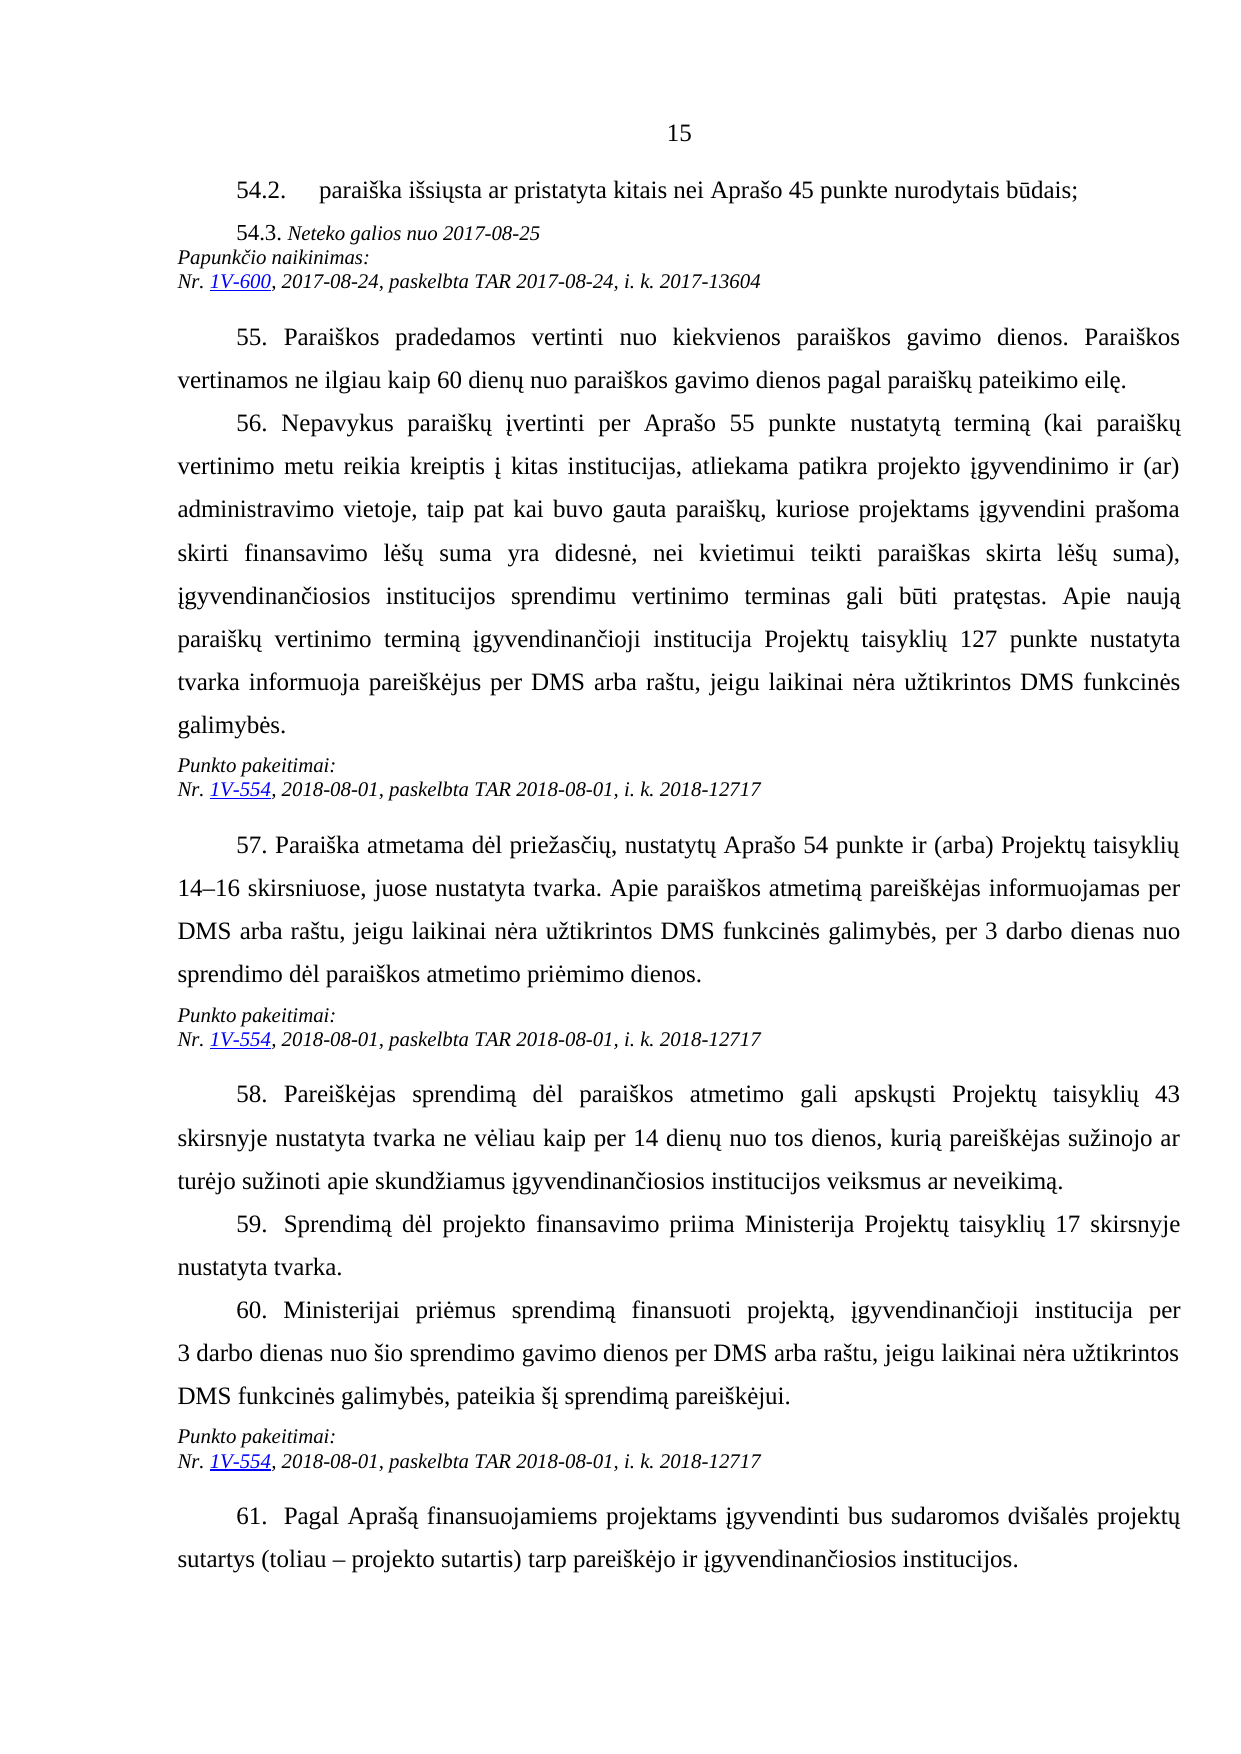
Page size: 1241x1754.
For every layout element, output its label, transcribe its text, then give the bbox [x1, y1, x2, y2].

text 59. Sprendimą dėl projekto finansavimo priima Ministerija Projektų taisyklių 17 skirsnyje nustatyta tvarka. [177, 1209, 1181, 1281]
text Nr. 1V-554, 2018-08-01, paskelbta TAR 2018-08-01, i. k. 2018-12717 [177, 1027, 1181, 1051]
text 61. Pagal Aprašą finansuojamiems projektams įgyvendinti bus sudaromos dvišalės projektų sutartys (toliau – projekto sutartis) tarp pareiškėjo ir įgyvendinančiosios institucijos. [177, 1501, 1181, 1573]
text Nr. 1V-600, 2017-08-24, paskelbta TAR 2017-08-24, i. k. 2017-13604 [177, 269, 1181, 293]
text Papunkčio naikinimas: [177, 245, 1181, 269]
text Punkto pakeitimai: [177, 1424, 1181, 1448]
text Punkto pakeitimai: [177, 1003, 1181, 1027]
text 58. Pareiškėjas sprendimą dėl paraiškos atmetimo gali apskųsti Projektų taisyklių 43 skirsnyje nustatyta tvarka ne vėliau kaip per 14 dienų nuo tos dienos, kurią pareiškėjas sužinojo ar turėjo sužinoti apie skundžiamus įgyvendinančiosios institucijos veiksmus ar neveikimą. [177, 1079, 1181, 1194]
text 55. Paraiškos pradedamos vertinti nuo kiekvienos paraiškos gavimo dienos. Paraiškos vertinamos ne ilgiau kaip 60 dienų nuo paraiškos gavimo dienos pagal paraiškų pateikimo eilę. [177, 322, 1181, 394]
text 56. Nepavykus paraiškų įvertinti per Aprašo 55 punkte nustatytą terminą (kai paraiškų vertinimo metu reikia kreiptis į kitas institucijas, atliekama patikra projekto įgyvendinimo ir (ar) administravimo vietoje, taip pat kai buvo gauta paraiškų, kuriose projektams įgyvendini prašoma skirti finansavimo lėšų suma yra didesnė, nei kvietimui teikti paraiškas skirta lėšų suma), įgyvendinančiosios institucijos sprendimu vertinimo terminas gali būti pratęstas. Apie naują paraiškų vertinimo terminą įgyvendinančioji institucija Projektų taisyklių 127 punkte nustatyta tvarka informuoja pareiškėjus per DMS arba raštu, jeigu laikinai nėra užtikrintos DMS funkcinės galimybės. [177, 408, 1181, 739]
text 57. Paraiška atmetama dėl priežasčių, nustatytų Aprašo 54 punkte ir (arba) Projektų taisyklių 14–16 skirsniuose, juose nustatyta tvarka. Apie paraiškos atmetimą pareiškėjas informuojamas per DMS arba raštu, jeigu laikinai nėra užtikrintos DMS funkcinės galimybės, per 3 darbo dienas nuo sprendimo dėl paraiškos atmetimo priėmimo dienos. [177, 830, 1181, 988]
text 54.2. paraiška išsiųsta ar pristatyta kitais nei Aprašo 45 punkte nurodytais būdais; [177, 176, 1181, 204]
text Nr. 1V-554, 2018-08-01, paskelbta TAR 2018-08-01, i. k. 2018-12717 [177, 1448, 1181, 1473]
text Punkto pakeitimai: [177, 753, 1181, 777]
text Nr. 1V-554, 2018-08-01, paskelbta TAR 2018-08-01, i. k. 2018-12717 [177, 777, 1181, 801]
text 54.3. Neteko galios nuo 2017-08-25 [177, 219, 1181, 245]
text 60. Ministerijai priėmus sprendimą finansuoti projektą, įgyvendinančioji institucija per 3 darbo dienas nuo šio sprendimo gavimo dienos per DMS arba raštu, jeigu laikinai nėra užtikrintos DMS funkcinės galimybės, pateikia šį sprendimą pareiškėjui. [177, 1295, 1181, 1410]
